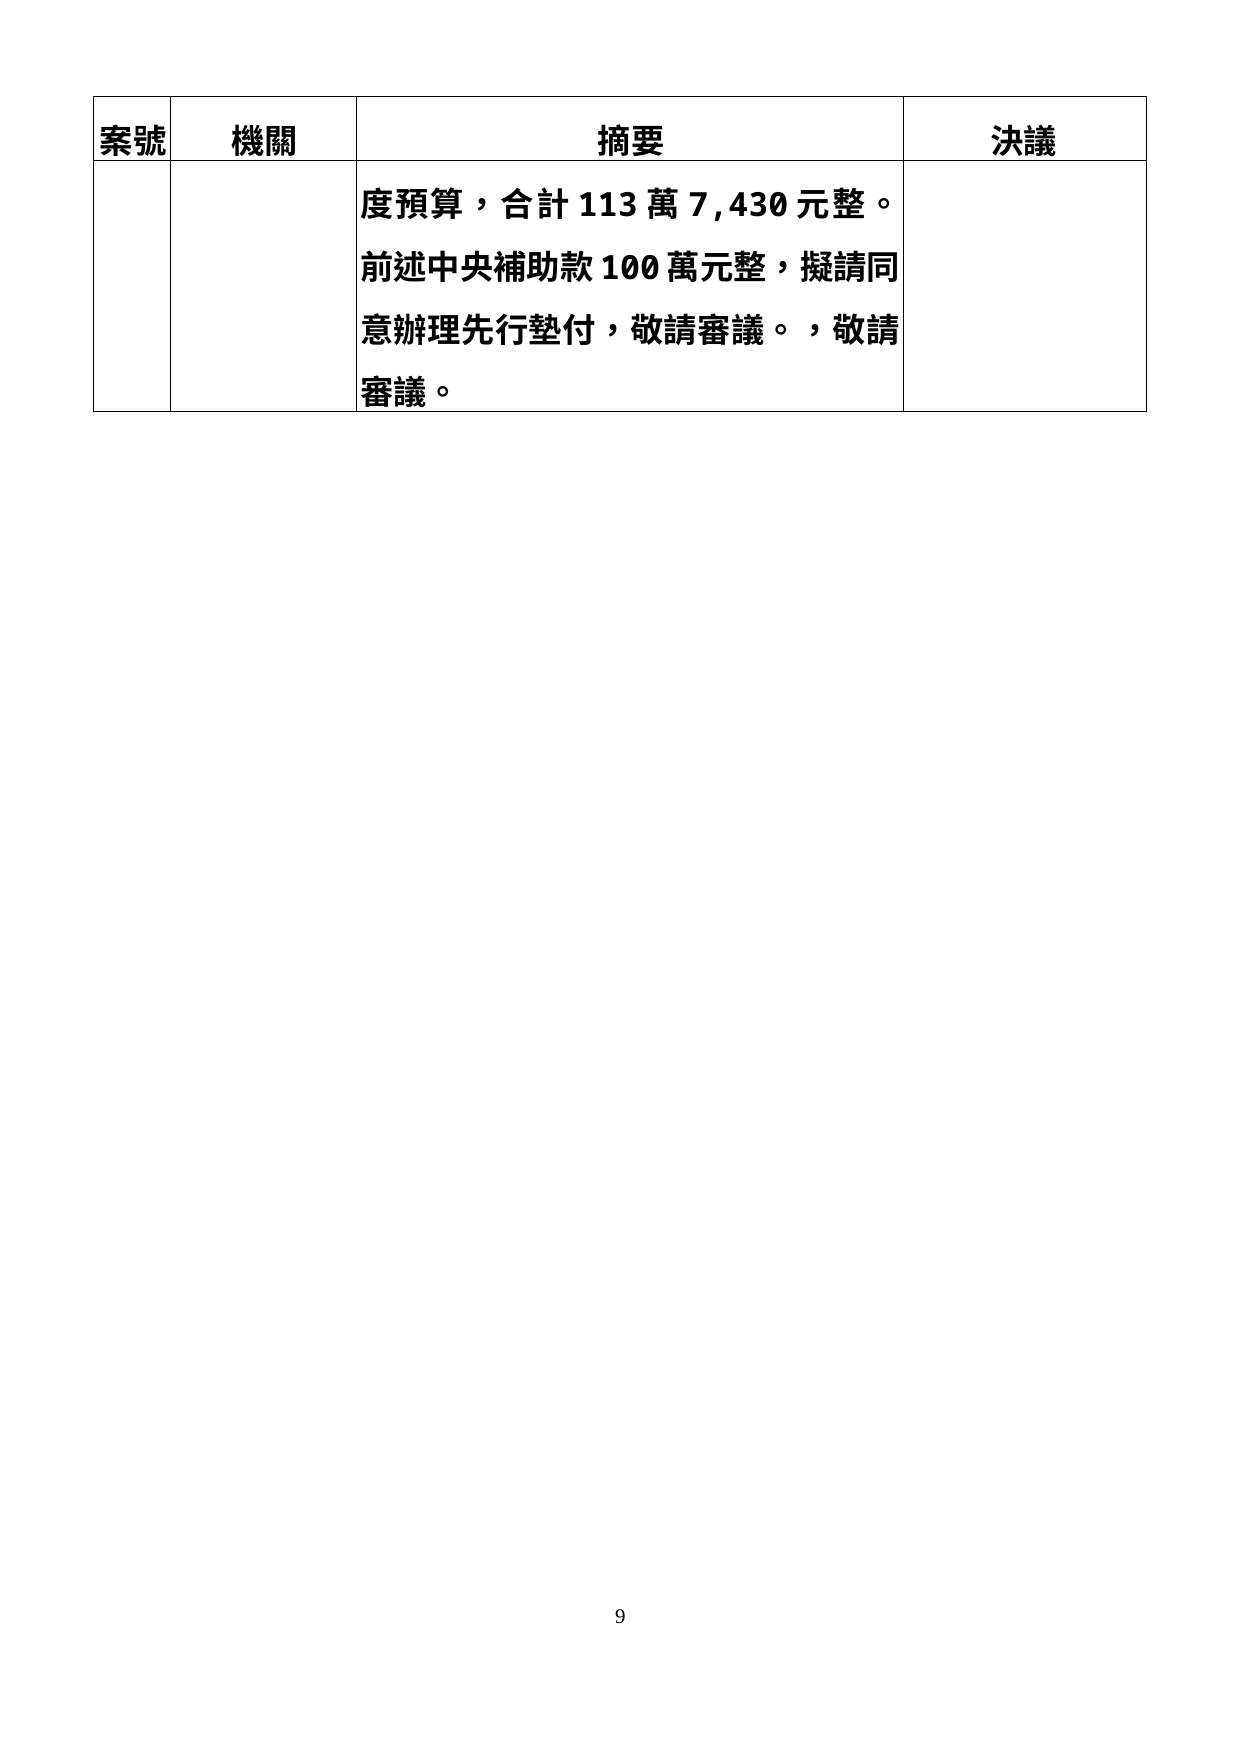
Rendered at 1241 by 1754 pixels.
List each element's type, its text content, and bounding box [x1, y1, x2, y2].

table_cell 度預算，合計113萬7,430元整。前述中央補助款100萬元整，擬請同意辦理先行墊付，敬請審議。，敬請審議。 [357, 161, 903, 411]
table_header 決議 [904, 97, 1146, 160]
table_cell [904, 161, 1146, 411]
table_cell [94, 161, 170, 411]
table_header 摘要 [357, 97, 903, 160]
table_cell [171, 161, 356, 411]
table_header 機關 [171, 97, 356, 160]
table_header 案號 [94, 97, 170, 160]
